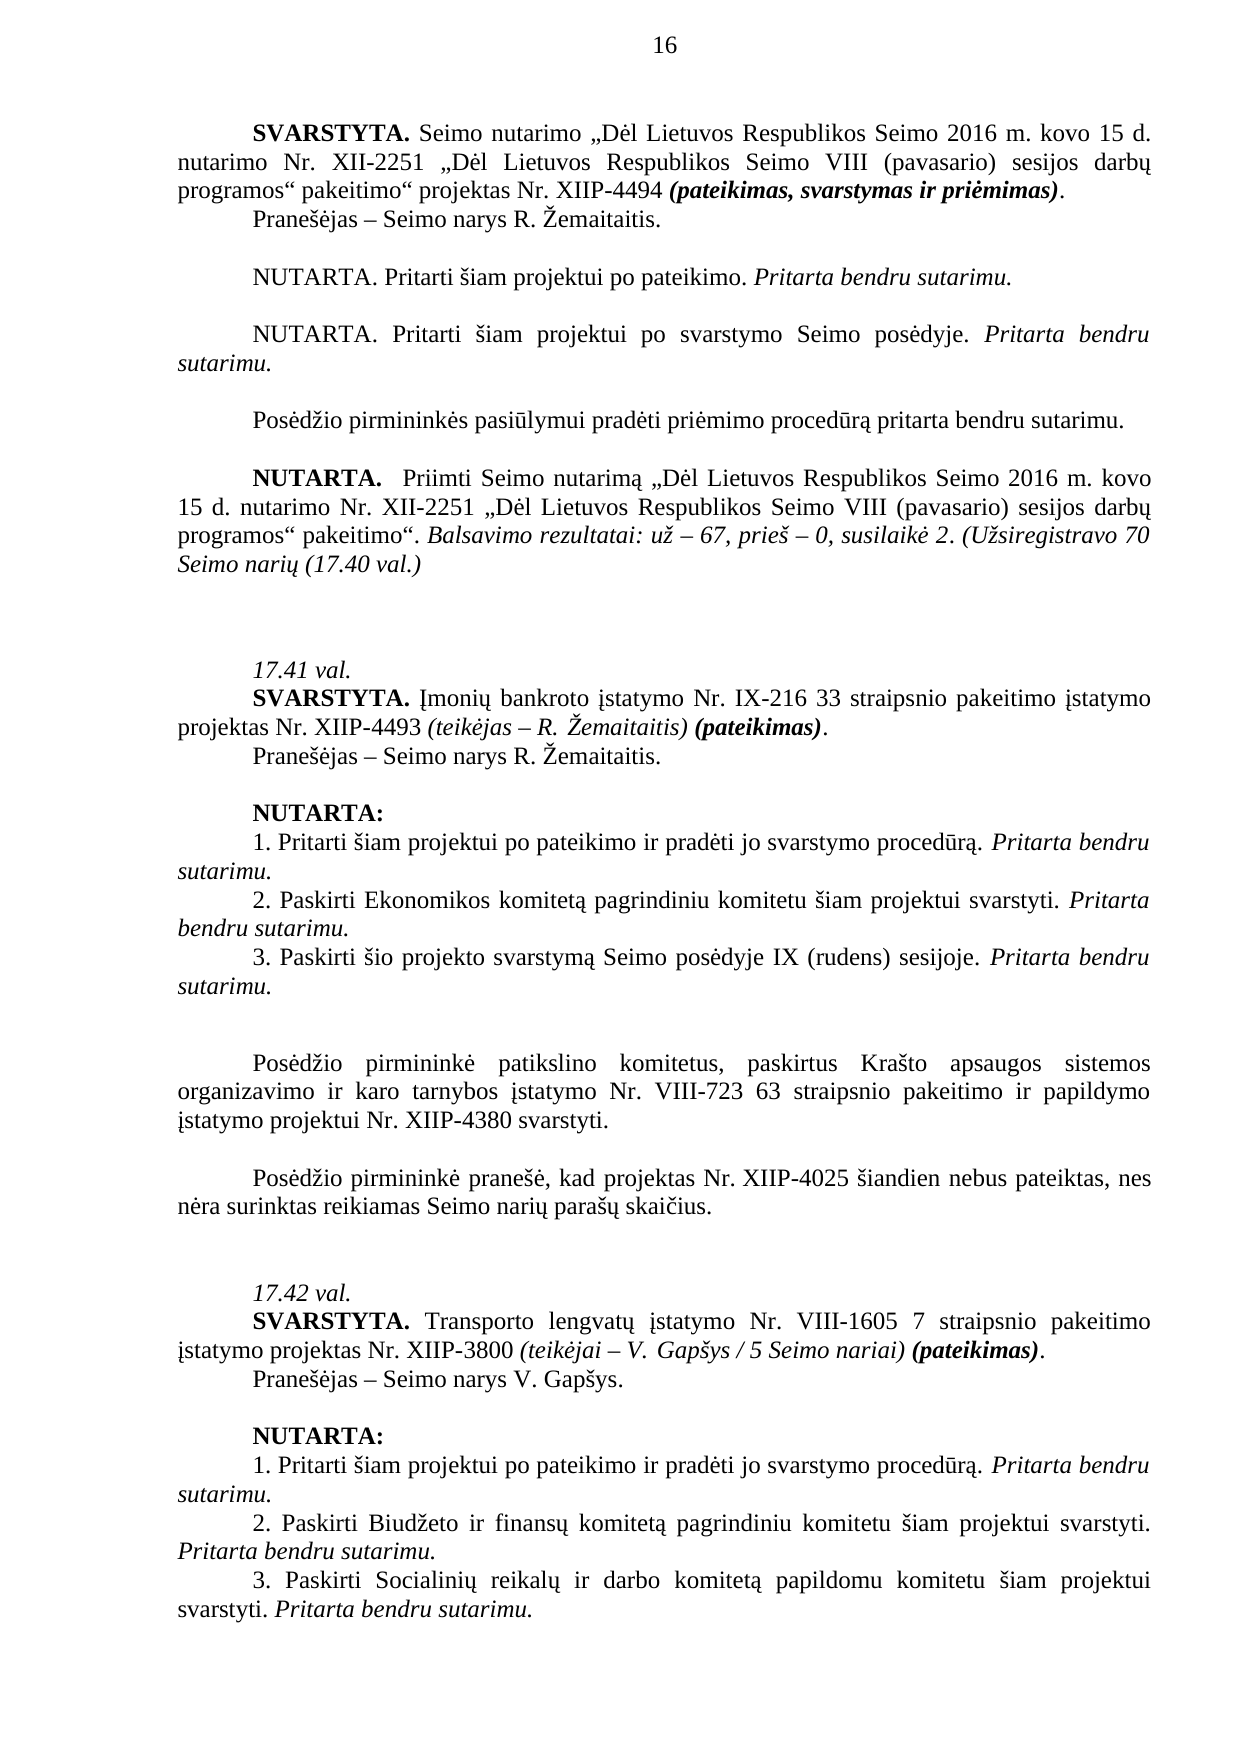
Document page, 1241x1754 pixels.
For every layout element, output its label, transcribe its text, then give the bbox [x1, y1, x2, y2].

text 17.41 val. [177, 655, 1152, 683]
text 17.42 val. [177, 1278, 1152, 1306]
text SVARSTYTA. Seimo nutarimo „Dėl Lietuvos Respublikos Seimo 2016 m. kovo 15 d. nutarimo Nr. XII-2251 „Dėl Lietuvos Respublikos Seimo VIII (pavasario) sesijos darbų programos“ pakeitimo“ projektas Nr. XIIP-4494 (pateikimas, svarstymas ir priėmimas). [177, 118, 1152, 204]
text Pranešėjas – Seimo narys R. Žemaitaitis. [177, 204, 1152, 233]
text Pranešėjas – Seimo narys V. Gapšys. [177, 1364, 1152, 1393]
text NUTARTA. Pritarti šiam projektui po svarstymo Seimo posėdyje. Pritarta bendru sutarimu. [177, 319, 1152, 377]
text NUTARTA: [177, 798, 1152, 827]
text NUTARTA. Pritarti šiam projektui po pateikimo. Pritarta bendru sutarimu. [177, 262, 1152, 291]
text 3. Paskirti šio projekto svarstymą Seimo posėdyje IX (rudens) sesijoje. Pritarta bendru sutarimu. [177, 942, 1152, 1000]
text Posėdžio pirmininkė patikslino komitetus, paskirtus Krašto apsaugos sistemos organizavimo ir karo tarnybos įstatymo Nr. VIII-723 63 straipsnio pakeitimo ir papildymo įstatymo projektui Nr. XIIP-4380 svarstyti. [177, 1048, 1152, 1134]
text 3. Paskirti Socialinių reikalų ir darbo komitetą papildomu komitetu šiam projektui svarstyti. Pritarta bendru sutarimu. [177, 1565, 1152, 1623]
text Posėdžio pirmininkė pranešė, kad projektas Nr. XIIP-4025 šiandien nebus pateiktas, nes nėra surinktas reikiamas Seimo narių parašų skaičius. [177, 1163, 1152, 1220]
text SVARSTYTA. Įmonių bankroto įstatymo Nr. IX-216 33 straipsnio pakeitimo įstatymo projektas Nr. XIIP-4493 (teikėjas – R. Žemaitaitis) (pateikimas). [177, 683, 1152, 741]
text NUTARTA: [177, 1421, 1152, 1450]
text 2. Paskirti Biudžeto ir finansų komitetą pagrindiniu komitetu šiam projektui svarstyti. Pritarta bendru sutarimu. [177, 1508, 1152, 1565]
text Posėdžio pirmininkės pasiūlymui pradėti priėmimo procedūrą pritarta bendru sutarimu. [177, 406, 1152, 434]
text SVARSTYTA. Transporto lengvatų įstatymo Nr. VIII-1605 7 straipsnio pakeitimo įstatymo projektas Nr. XIIP-3800 (teikėjai – V. Gapšys / 5 Seimo nariai) (pateikimas). [177, 1306, 1152, 1364]
text 1. Pritarti šiam projektui po pateikimo ir pradėti jo svarstymo procedūrą. Pritarta bendru sutarimu. [177, 827, 1152, 885]
text NUTARTA. Priimti Seimo nutarimą „Dėl Lietuvos Respublikos Seimo 2016 m. kovo 15 d. nutarimo Nr. XII-2251 „Dėl Lietuvos Respublikos Seimo VIII (pavasario) sesijos darbų programos“ pakeitimo“. Balsavimo rezultatai: už – 67, prieš – 0, susilaikė 2. (Užsiregistravo 70 Seimo narių (17.40 val.) [177, 463, 1152, 578]
text 2. Paskirti Ekonomikos komitetą pagrindiniu komitetu šiam projektui svarstyti. Pritarta bendru sutarimu. [177, 885, 1152, 942]
text Pranešėjas – Seimo narys R. Žemaitaitis. [177, 741, 1152, 770]
text 1. Pritarti šiam projektui po pateikimo ir pradėti jo svarstymo procedūrą. Pritarta bendru sutarimu. [177, 1450, 1152, 1508]
